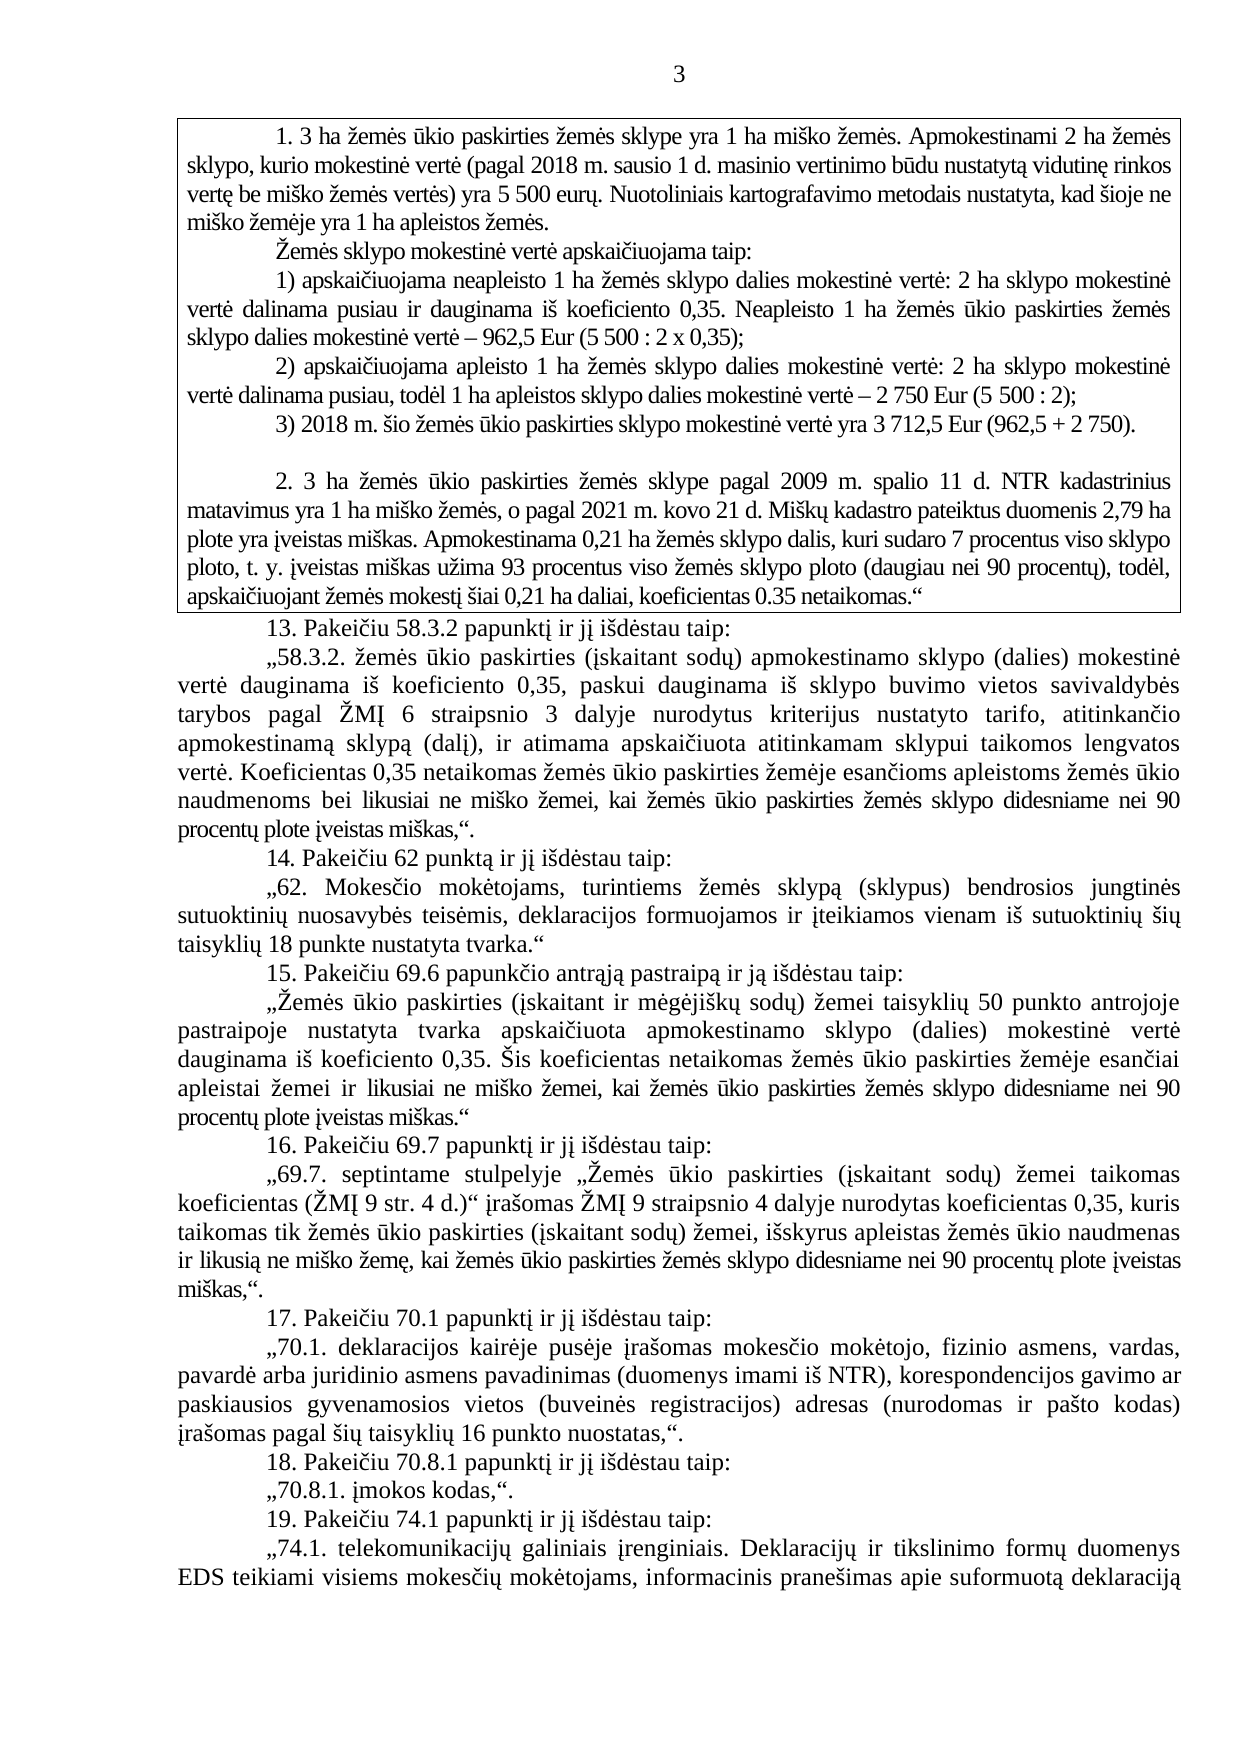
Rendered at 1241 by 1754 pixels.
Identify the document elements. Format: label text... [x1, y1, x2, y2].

text 16. Pakeičiu 69.7 papunktį ir jį išdėstau taip: [177, 1131, 1181, 1159]
text „74.1. telekomunikacijų galiniais įrenginiais. Deklaracijų ir tikslinimo formų duomenys EDS teikiami visiems mokesčių mokėtojams, informacinis pranešimas apie suformuotą deklaraciją [177, 1533, 1181, 1591]
text „Žemės ūkio paskirties (įskaitant ir mėgėjiškų sodų) žemei taisyklių 50 punkto antrojoje pastraipoje nustatyta tvarka apskaičiuota apmokestinamo sklypo (dalies) mokestinė vertė dauginama iš koeficiento 0,35. Šis koeficientas netaikomas žemės ūkio paskirties žemėje esančiai apleistai žemei ir likusiai ne miško žemei, kai žemės ūkio paskirties žemės sklypo didesniame nei 90 procentų plote įveistas miškas.“ [177, 987, 1181, 1131]
text 15. Pakeičiu 69.6 papunkčio antrąją pastraipą ir ją išdėstau taip: [177, 958, 1181, 987]
text „70.8.1. įmokos kodas,“. [177, 1476, 1181, 1504]
text 2) apskaičiuojama apleisto 1 ha žemės sklypo dalies mokestinė vertė: 2 ha sklypo mokestinė vertė dalinama pusiau, todėl 1 ha apleistos sklypo dalies mokestinė vertė – 2 750 Eur (5 500 : 2); [178, 348, 1180, 406]
text „70.1. deklaracijos kairėje pusėje įrašomas mokesčio mokėtojo, fizinio asmens, vardas, pavardė arba juridinio asmens pavadinimas (duomenys imami iš NTR), korespondencijos gavimo ar paskiausios gyvenamosios vietos (buveinės registracijos) adresas (nurodomas ir pašto kodas) įrašomas pagal šių taisyklių 16 punkto nuostatas,“. [177, 1332, 1181, 1447]
text Žemės sklypo mokestinė vertė apskaičiuojama taip: [178, 233, 1180, 262]
text 3) 2018 m. šio žemės ūkio paskirties sklypo mokestinė vertė yra 3 712,5 Eur (962,5 + 2 750). [178, 406, 1180, 437]
text 18. Pakeičiu 70.8.1 papunktį ir jį išdėstau taip: [177, 1447, 1181, 1476]
text „62. Mokesčio mokėtojams, turintiems žemės sklypą (sklypus) bendrosios jungtinės sutuoktinių nuosavybės teisėmis, deklaracijos formuojamos ir įteikiamos vienam iš sutuoktinių šių taisyklių 18 punkte nustatyta tvarka.“ [177, 872, 1181, 958]
text „69.7. septintame stulpelyje „Žemės ūkio paskirties (įskaitant sodų) žemei taikomas koeficientas (ŽMĮ 9 str. 4 d.)“ įrašomas ŽMĮ 9 straipsnio 4 dalyje nurodytas koeficientas 0,35, kuris taikomas tik žemės ūkio paskirties (įskaitant sodų) žemei, išskyrus apleistas žemės ūkio naudmenas ir likusią ne miško žemę, kai žemės ūkio paskirties žemės sklypo didesniame nei 90 procentų plote įveistas miškas,“. [177, 1159, 1181, 1303]
text 1) apskaičiuojama neapleisto 1 ha žemės sklypo dalies mokestinė vertė: 2 ha sklypo mokestinė vertė dalinama pusiau ir dauginama iš koeficiento 0,35. Neapleisto 1 ha žemės ūkio paskirties žemės sklypo dalies mokestinė vertė – 962,5 Eur (5 500 : 2 x 0,35); [178, 262, 1180, 348]
text 19. Pakeičiu 74.1 papunktį ir jį išdėstau taip: [177, 1504, 1181, 1533]
text 1. 3 ha žemės ūkio paskirties žemės sklype yra 1 ha miško žemės. Apmokestinami 2 ha žemės sklypo, kurio mokestinė vertė (pagal 2018 m. sausio 1 d. masinio vertinimo būdu nustatytą vidutinę rinkos vertę be miško žemės vertės) yra 5 500 eurų. Nuotoliniais kartografavimo metodais nustatyta, kad šioje ne miško žemėje yra 1 ha apleistos žemės. [178, 119, 1180, 233]
text „58.3.2. žemės ūkio paskirties (įskaitant sodų) apmokestinamo sklypo (dalies) mokestinė vertė dauginama iš koeficiento 0,35, paskui dauginama iš sklypo buvimo vietos savivaldybės tarybos pagal ŽMĮ 6 straipsnio 3 dalyje nurodytus kriterijus nustatyto tarifo, atitinkančio apmokestinamą sklypą (dalį), ir atimama apskaičiuota atitinkamam sklypui taikomos lengvatos vertė. Koeficientas 0,35 netaikomas žemės ūkio paskirties žemėje esančioms apleistoms žemės ūkio naudmenoms bei likusiai ne miško žemei, kai žemės ūkio paskirties žemės sklypo didesniame nei 90 procentų plote įveistas miškas,“. [177, 642, 1181, 843]
text 2. 3 ha žemės ūkio paskirties žemės sklype pagal 2009 m. spalio 11 d. NTR kadastrinius matavimus yra 1 ha miško žemės, o pagal 2021 m. kovo 21 d. Miškų kadastro pateiktus duomenis 2,79 ha plote yra įveistas miškas. Apmokestinama 0,21 ha žemės sklypo dalis, kuri sudaro 7 procentus viso sklypo ploto, t. y. įveistas miškas užima 93 procentus viso žemės sklypo ploto (daugiau nei 90 procentų), todėl, apskaičiuojant žemės mokestį šiai 0,21 ha daliai, koeficientas 0.35 netaikomas.“ [178, 463, 1180, 612]
text 13. Pakeičiu 58.3.2 papunktį ir jį išdėstau taip: [177, 613, 1181, 642]
text 17. Pakeičiu 70.1 papunktį ir jį išdėstau taip: [177, 1303, 1181, 1332]
text 14. Pakeičiu 62 punktą ir jį išdėstau taip: [177, 843, 1181, 872]
